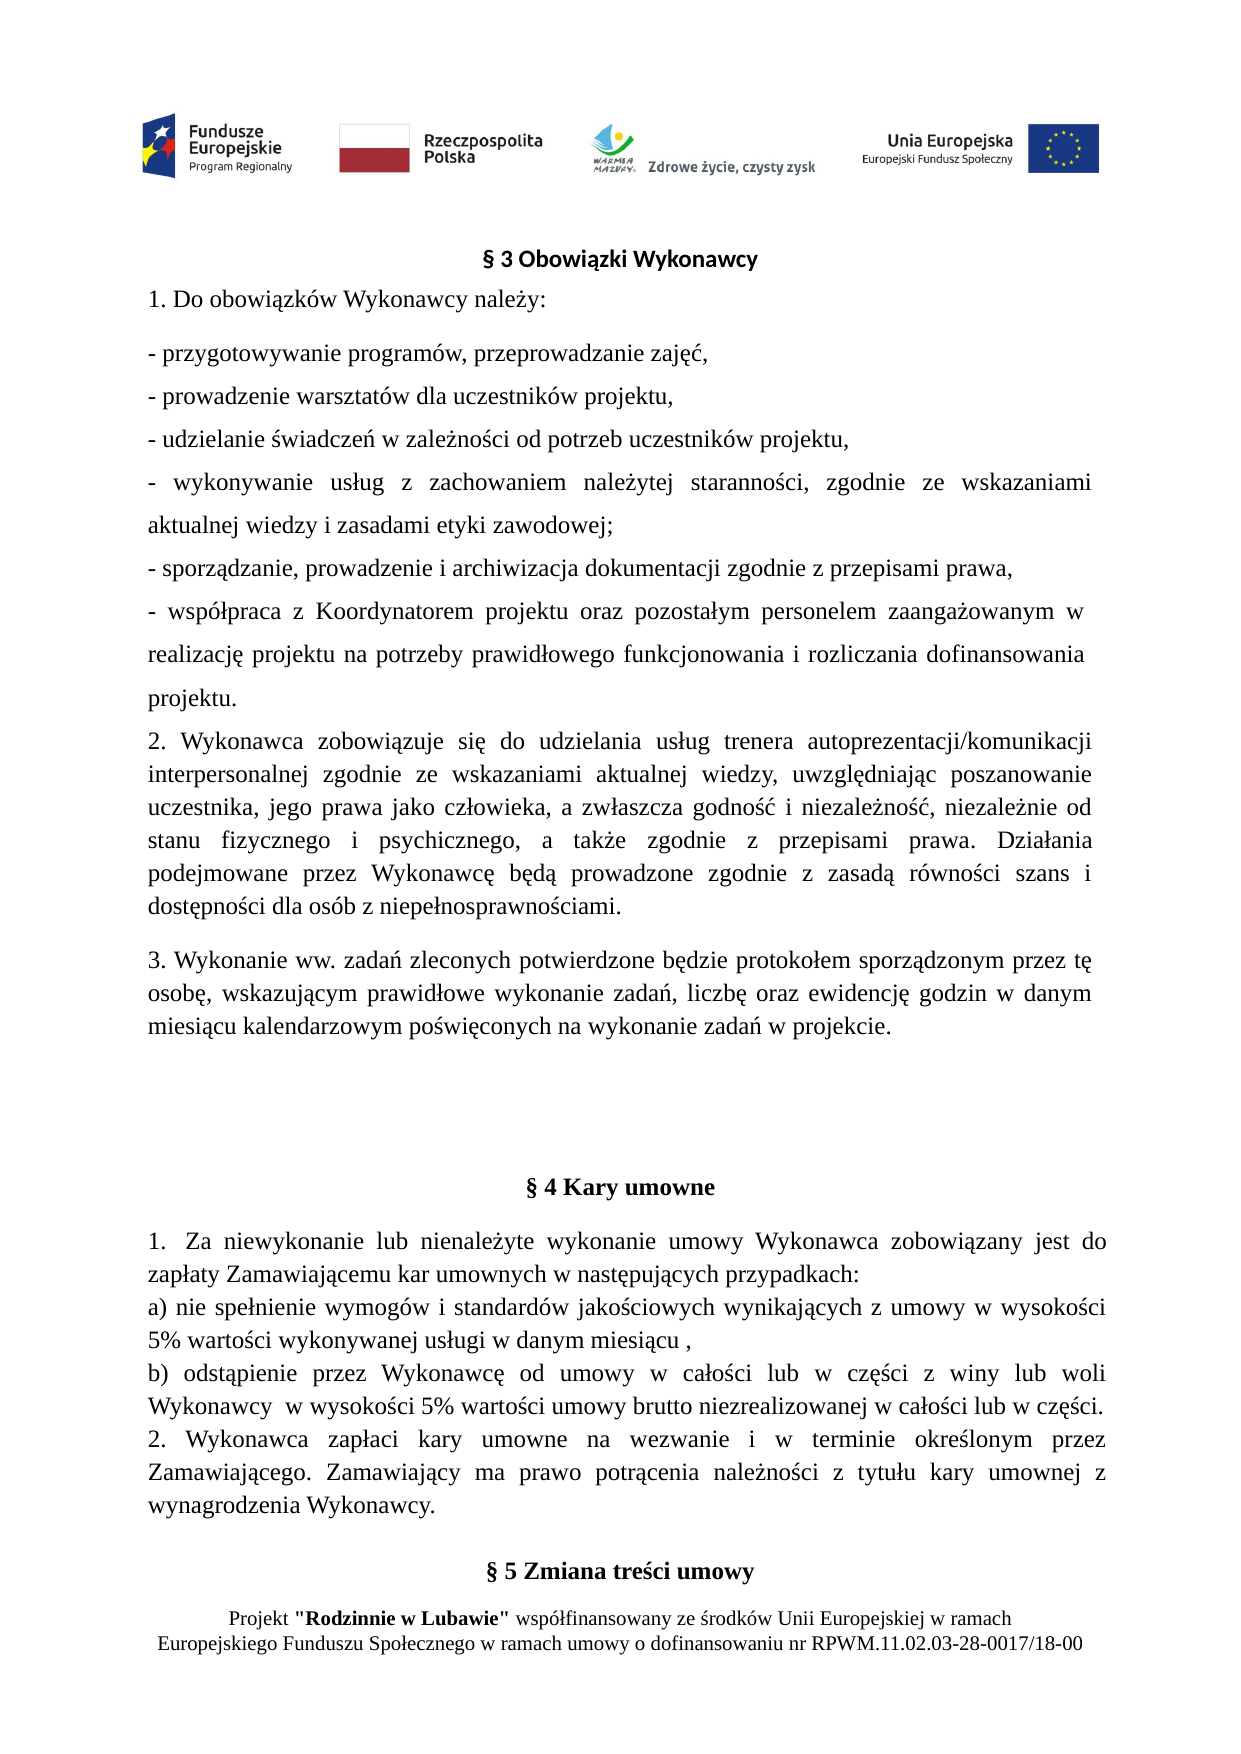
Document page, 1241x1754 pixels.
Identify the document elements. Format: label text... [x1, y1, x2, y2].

text 1. Do obowiązków Wykonawcy należy: [148, 284, 1093, 313]
text - współpraca z Koordynatorem projektu oraz pozostałym personelem zaangażowanym w realizację projektu na potrzeby prawidłowego funkcjonowania i rozliczania dofinansowania projektu. [148, 596, 1085, 711]
text § 3 Obowiązki Wykonawcy [148, 243, 1093, 274]
list Wykonawca zapłaci kary umowne na wezwanie i w terminie określonym przez Zamawiającego. Zamawiający ma prawo potrącenia należności z tytułu kary umownej z wynagrodzenia Wykonawcy. [148, 1424, 1107, 1519]
text § 4 Kary umowne [148, 1172, 1093, 1201]
text b) odstąpienie przez Wykonawcę od umowy w całości lub w części z winy lub woli Wykonawcy w wysokości 5% wartości umowy brutto niezrealizowanej w całości lub w części. [148, 1358, 1107, 1420]
list Za niewykonanie lub nienależyte wykonanie umowy Wykonawca zobowiązany jest do zapłaty Zamawiającemu kar umownych w następujących przypadkach: [148, 1226, 1107, 1288]
text 3. Wykonanie ww. zadań zleconych potwierdzone będzie protokołem sporządzonym przez tę osobę, wskazującym prawidłowe wykonanie zadań, liczbę oraz ewidencję godzin w danym miesiącu kalendarzowym poświęconych na wykonanie zadań w projekcie. [148, 945, 1093, 1039]
text - przygotowywanie programów, przeprowadzanie zajęć, [148, 338, 1085, 366]
text - sporządzanie, prowadzenie i archiwizacja dokumentacji zgodnie z przepisami prawa, [148, 553, 1093, 582]
list 2. Wykonawca zobowiązuje się do udzielania usług trenera autoprezentacji/komunikacji interpersonalnej zgodnie ze wskazaniami aktualnej wiedzy, uwzględniając poszanowanie uczestnika, jego prawa jako człowieka, a zwłaszcza godność i niezależność, niezależnie od stanu fizycznego i psychicznego, a także zgodnie z przepisami prawa. Działania podejmowane przez Wykonawcę będą prowadzone zgodnie z zasadą równości szans i dostępności dla osób z niepełnosprawnościami. [148, 726, 1093, 920]
text - prowadzenie warsztatów dla uczestników projektu, [148, 381, 1093, 409]
text - udzielanie świadczeń w zależności od potrzeb uczestników projektu, [148, 424, 1093, 453]
text a) nie spełnienie wymogów i standardów jakościowych wynikających z umowy w wysokości 5% wartości wykonywanej usługi w danym miesiącu , [148, 1292, 1107, 1354]
text § 5 Zmiana treści umowy [148, 1556, 1093, 1585]
text - wykonywanie usług z zachowaniem należytej staranności, zgodnie ze wskazaniami aktualnej wiedzy i zasadami etyki zawodowej; [148, 467, 1093, 539]
picture [118, 97, 1123, 195]
